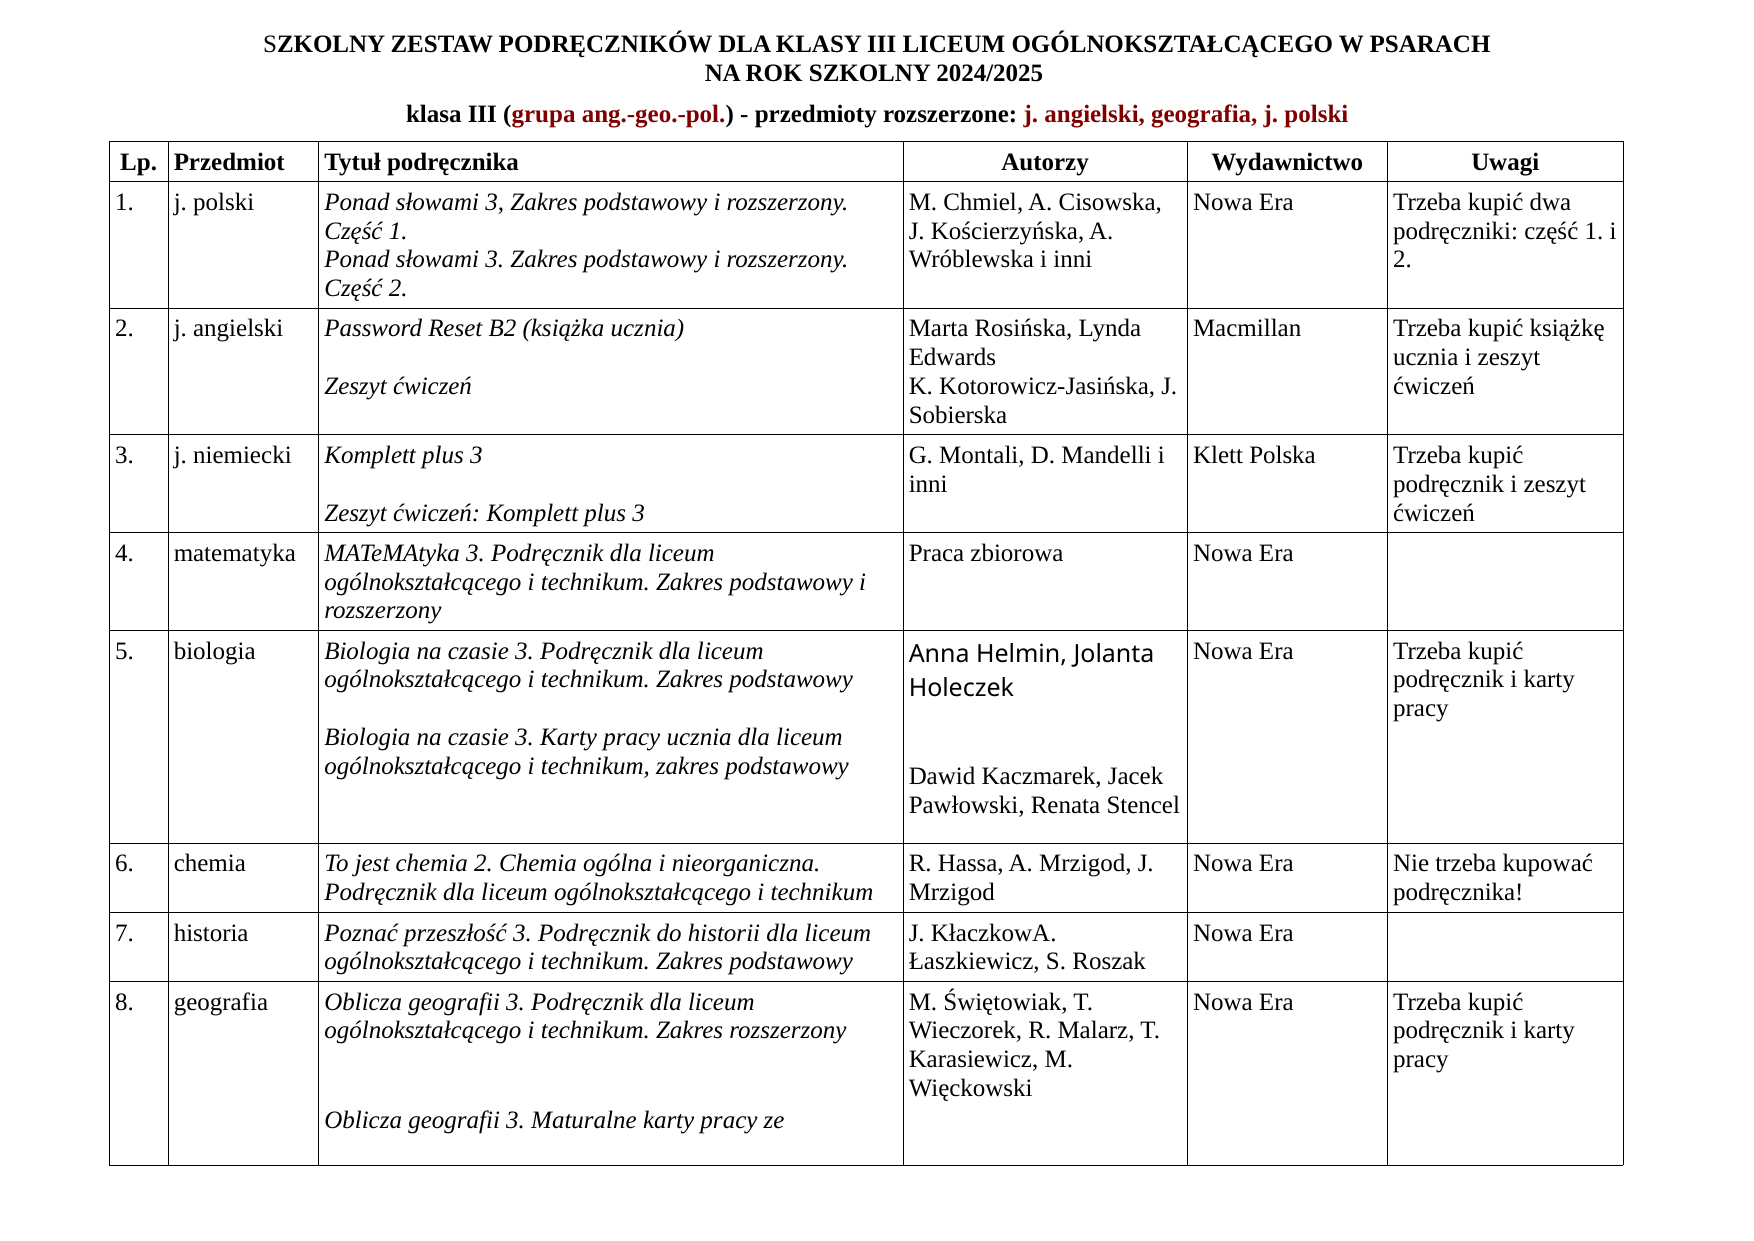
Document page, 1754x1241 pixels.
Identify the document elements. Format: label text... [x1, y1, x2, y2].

table_cell Marta Rosińska, Lynda Edwards K. Kotorowicz-Jasińska, J. Sobierska [904, 309, 1187, 434]
table_cell Praca zbiorowa [904, 533, 1187, 630]
table_cell Trzeba kupić podręcznik i zeszyt ćwiczeń [1388, 435, 1623, 532]
table_cell Trzeba kupić podręcznik i karty pracy [1388, 631, 1623, 843]
table_cell M. Świętowiak, T. Wieczorek, R. Malarz, T. Karasiewicz, M. Więckowski [904, 982, 1187, 1165]
table_cell geografia [169, 982, 318, 1165]
table_cell Macmillan [1188, 309, 1387, 434]
table_cell 7. [110, 913, 168, 981]
table_cell Klett Polska [1188, 435, 1387, 532]
table_cell Biologia na czasie 3. Podręcznik dla liceum ogólnokształcącego i technikum. Zakres podstawowy Biologia na czasie 3. Karty pracy ucznia dla liceum ogólnokształcącego i technikum, zakres podstawowy [319, 631, 903, 843]
table_cell [1388, 533, 1623, 630]
table_header Autorzy [904, 142, 1187, 181]
table_cell j. niemiecki [169, 435, 318, 532]
table_cell 3. [110, 435, 168, 532]
table_cell To jest chemia 2. Chemia ogólna i nieorganiczna. Podręcznik dla liceum ogólnokształcącego i technikum [319, 844, 903, 912]
table_cell matematyka [169, 533, 318, 630]
table_cell Nowa Era [1188, 982, 1387, 1165]
text SZKOLNY ZESTAW PODRĘCZNIKÓW DLA KLASY III LICEUM OGÓLNOKSZTAŁCĄCEGO W PSARACH NA ROK SZKOLNY 2024/2025 [118, 29, 1636, 87]
text klasa III (grupa ang.-geo.-pol.) - przedmioty rozszerzone: j. angielski, geografia, j. polski [118, 99, 1636, 128]
table_cell j. angielski [169, 309, 318, 434]
table_cell chemia [169, 844, 318, 912]
table_cell Poznać przeszłość 3. Podręcznik do historii dla liceum ogólnokształcącego i technikum. Zakres podstawowy [319, 913, 903, 981]
table_cell Nowa Era [1188, 913, 1387, 981]
table_header Wydawnictwo [1188, 142, 1387, 181]
table_cell Trzeba kupić książkę ucznia i zeszyt ćwiczeń [1388, 309, 1623, 434]
table_cell 8. [110, 982, 168, 1165]
table_cell 1. [110, 182, 168, 308]
table_cell R. Hassa, A. Mrzigod, J. Mrzigod [904, 844, 1187, 912]
table_header Lp. [110, 142, 168, 181]
table_cell G. Montali, D. Mandelli i inni [904, 435, 1187, 532]
table_cell Oblicza geografii 3. Podręcznik dla liceum ogólnokształcącego i technikum. Zakres rozszerzony Oblicza geografii 3. Maturalne karty pracy ze [319, 982, 903, 1165]
table_cell Trzeba kupić podręcznik i karty pracy [1388, 982, 1623, 1165]
table_cell MATeMAtyka 3. Podręcznik dla liceum ogólnokształcącego i technikum. Zakres podstawowy i rozszerzony [319, 533, 903, 630]
table_cell 5. [110, 631, 168, 843]
table_cell Anna Helmin, Jolanta Holeczek Dawid Kaczmarek, Jacek Pawłowski, Renata Stencel [904, 631, 1187, 843]
table_cell Nie trzeba kupować podręcznika! [1388, 844, 1623, 912]
table_cell [1388, 913, 1623, 981]
table_cell biologia [169, 631, 318, 843]
table_cell Nowa Era [1188, 844, 1387, 912]
table_header Przedmiot [169, 142, 318, 181]
table_cell Komplett plus 3 Zeszyt ćwiczeń: Komplett plus 3 [319, 435, 903, 532]
table_cell j. polski [169, 182, 318, 308]
table_cell Trzeba kupić dwa podręczniki: część 1. i 2. [1388, 182, 1623, 308]
table_cell Ponad słowami 3, Zakres podstawowy i rozszerzony. Część 1. Ponad słowami 3. Zakres podstawowy i rozszerzony. Część 2. [319, 182, 903, 308]
table_cell J. KłaczkowA. Łaszkiewicz, S. Roszak [904, 913, 1187, 981]
table_cell M. Chmiel, A. Cisowska, J. Kościerzyńska, A. Wróblewska i inni [904, 182, 1187, 308]
table_cell 2. [110, 309, 168, 434]
table_cell Nowa Era [1188, 182, 1387, 308]
table_cell Password Reset B2 (książka ucznia) Zeszyt ćwiczeń [319, 309, 903, 434]
table_header Uwagi [1388, 142, 1623, 181]
table_cell historia [169, 913, 318, 981]
table_cell Nowa Era [1188, 533, 1387, 630]
table_header Tytuł podręcznika [319, 142, 903, 181]
table_cell 6. [110, 844, 168, 912]
table_cell Nowa Era [1188, 631, 1387, 843]
table_cell 4. [110, 533, 168, 630]
